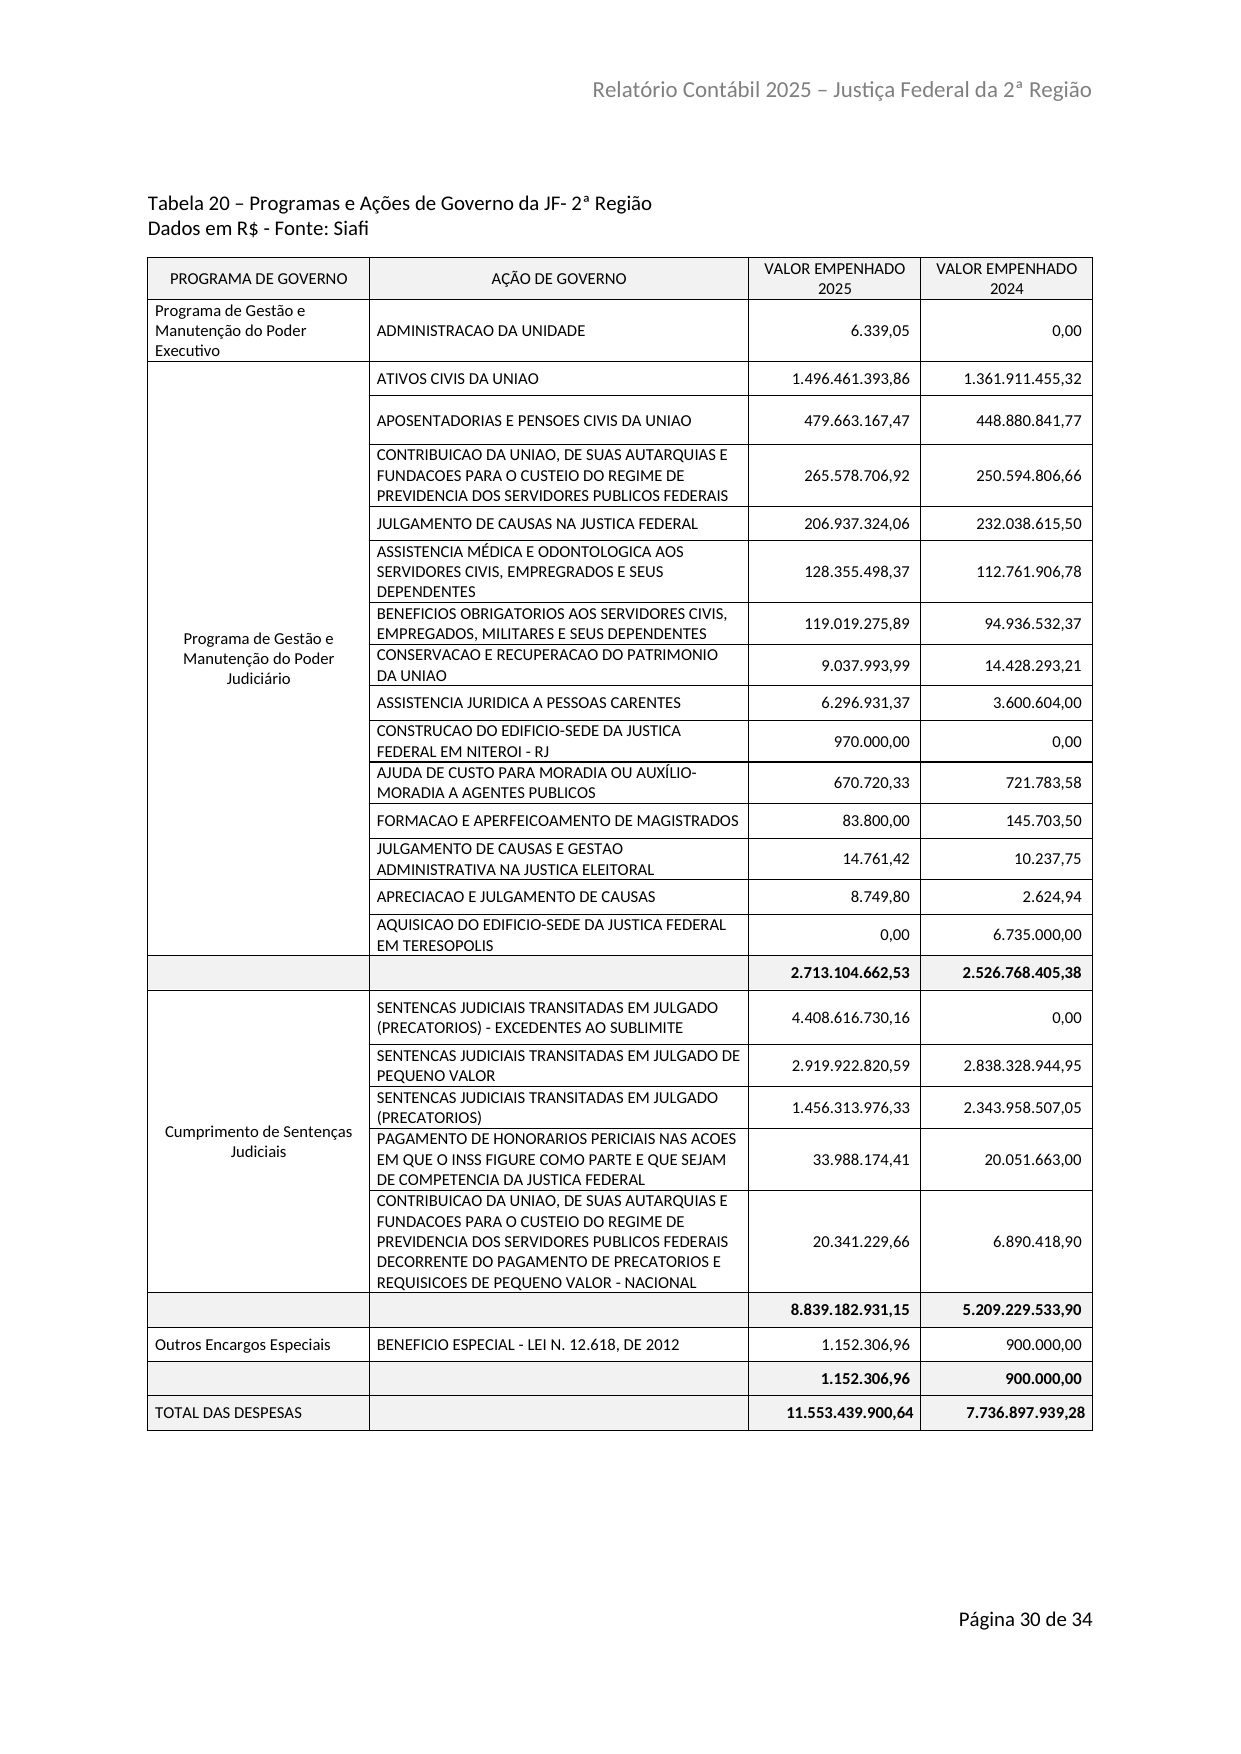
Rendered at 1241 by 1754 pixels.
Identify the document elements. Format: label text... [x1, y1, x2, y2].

table_cell [370, 1396, 748, 1430]
table_cell [148, 1293, 369, 1327]
table_cell 232.038.615,50 [921, 507, 1092, 540]
table_header AÇÃO DE GOVERNO [370, 258, 748, 299]
table_cell 2.624,94 [921, 880, 1092, 913]
table_cell Programa de Gestão e Manutenção do Poder Executivo [148, 300, 369, 361]
table_cell 6.296.931,37 [749, 686, 920, 720]
table_cell 14.761,42 [749, 839, 920, 879]
table_cell 0,00 [749, 915, 920, 955]
table_cell 2.343.958.507,05 [921, 1087, 1092, 1128]
table_cell 6.735.000,00 [921, 915, 1092, 955]
table_cell 250.594.806,66 [921, 445, 1092, 506]
table_cell 6.339,05 [749, 300, 920, 361]
table_cell 2.526.768.405,38 [921, 956, 1092, 989]
table_cell ASSISTENCIA JURIDICA A PESSOAS CARENTES [370, 686, 748, 720]
table_cell BENEFICIO ESPECIAL - LEI N. 12.618, DE 2012 [370, 1328, 748, 1361]
table_cell 0,00 [921, 721, 1092, 761]
table_cell 33.988.174,41 [749, 1129, 920, 1189]
table_cell [148, 956, 369, 989]
table_cell 4.408.616.730,16 [749, 991, 920, 1044]
table_cell 9.037.993,99 [749, 645, 920, 685]
table_cell FORMACAO E APERFEICOAMENTO DE MAGISTRADOS [370, 804, 748, 837]
table_cell 900.000,00 [921, 1362, 1092, 1395]
table_cell 1.361.911.455,32 [921, 362, 1092, 395]
table_cell 479.663.167,47 [749, 396, 920, 444]
table_cell SENTENCAS JUDICIAIS TRANSITADAS EM JULGADO (PRECATORIOS) [370, 1087, 748, 1128]
table_cell BENEFICIOS OBRIGATORIOS AOS SERVIDORES CIVIS, EMPREGADOS, MILITARES E SEUS DEPENDENTES [370, 603, 748, 644]
table_cell 14.428.293,21 [921, 645, 1092, 685]
table_cell Cumprimento de Sentenças Judiciais [148, 991, 369, 1292]
table_cell 265.578.706,92 [749, 445, 920, 506]
table_cell 20.341.229,66 [749, 1191, 920, 1292]
table_cell APOSENTADORIAS E PENSOES CIVIS DA UNIAO [370, 396, 748, 444]
table_cell CONTRIBUICAO DA UNIAO, DE SUAS AUTARQUIAS E FUNDACOES PARA O CUSTEIO DO REGIME DE PREVIDENCIA DOS SERVIDORES PUBLICOS FEDERAIS [370, 445, 748, 506]
table_cell JULGAMENTO DE CAUSAS E GESTAO ADMINISTRATIVA NA JUSTICA ELEITORAL [370, 839, 748, 879]
text Tabela 20 – Programas e Ações de Governo da JF- 2ª Região [148, 190, 1092, 215]
table_cell SENTENCAS JUDICIAIS TRANSITADAS EM JULGADO (PRECATORIOS) - EXCEDENTES AO SUBLIMITE [370, 991, 748, 1044]
table_cell 2.838.328.944,95 [921, 1045, 1092, 1086]
table_cell [370, 1293, 748, 1327]
table_cell Outros Encargos Especiais [148, 1328, 369, 1361]
table_cell 448.880.841,77 [921, 396, 1092, 444]
table_cell TOTAL DAS DESPESAS [148, 1396, 369, 1430]
table_cell 206.937.324,06 [749, 507, 920, 540]
table_cell JULGAMENTO DE CAUSAS NA JUSTICA FEDERAL [370, 507, 748, 540]
table_cell 670.720,33 [749, 763, 920, 803]
table_cell CONSERVACAO E RECUPERACAO DO PATRIMONIO DA UNIAO [370, 645, 748, 685]
table_cell CONSTRUCAO DO EDIFICIO-SEDE DA JUSTICA FEDERAL EM NITEROI - RJ [370, 721, 748, 761]
table_cell 8.839.182.931,15 [749, 1293, 920, 1327]
table_cell 5.209.229.533,90 [921, 1293, 1092, 1327]
table_cell [370, 956, 748, 989]
table_cell 20.051.663,00 [921, 1129, 1092, 1189]
table_cell SENTENCAS JUDICIAIS TRANSITADAS EM JULGADO DE PEQUENO VALOR [370, 1045, 748, 1086]
table_cell 7.736.897.939,28 [921, 1396, 1092, 1430]
table_cell APRECIACAO E JULGAMENTO DE CAUSAS [370, 880, 748, 913]
table_cell ATIVOS CIVIS DA UNIAO [370, 362, 748, 395]
table_cell 1.496.461.393,86 [749, 362, 920, 395]
table_cell AJUDA DE CUSTO PARA MORADIA OU AUXÍLIO-MORADIA A AGENTES PUBLICOS [370, 763, 748, 803]
table_cell 8.749,80 [749, 880, 920, 913]
table_cell 3.600.604,00 [921, 686, 1092, 720]
table_cell [370, 1362, 748, 1395]
table_cell 10.237,75 [921, 839, 1092, 879]
table_cell 2.919.922.820,59 [749, 1045, 920, 1086]
table_cell 0,00 [921, 300, 1092, 361]
table_cell 2.713.104.662,53 [749, 956, 920, 989]
table_cell 112.761.906,78 [921, 541, 1092, 602]
table_cell 1.152.306,96 [749, 1328, 920, 1361]
table_header VALOR EMPENHADO 2024 [921, 258, 1092, 299]
table_cell 128.355.498,37 [749, 541, 920, 602]
table_cell CONTRIBUICAO DA UNIAO, DE SUAS AUTARQUIAS E FUNDACOES PARA O CUSTEIO DO REGIME DE PREVIDENCIA DOS SERVIDORES PUBLICOS FEDERAIS DECORRENTE DO PAGAMENTO DE PRECATORIOS E REQUISICOES DE PEQUENO VALOR - NACIONAL [370, 1191, 748, 1292]
table_cell 721.783,58 [921, 763, 1092, 803]
table_cell 900.000,00 [921, 1328, 1092, 1361]
table_cell 6.890.418,90 [921, 1191, 1092, 1292]
table_cell Programa de Gestão e Manutenção do Poder Judiciário [148, 362, 369, 955]
text Dados em R$ - Fonte: Siafi [148, 215, 1092, 241]
table_cell 83.800,00 [749, 804, 920, 837]
table_header PROGRAMA DE GOVERNO [148, 258, 369, 299]
table_cell [148, 1362, 369, 1395]
table_cell ASSISTENCIA MÉDICA E ODONTOLOGICA AOS SERVIDORES CIVIS, EMPREGRADOS E SEUS DEPENDENTES [370, 541, 748, 602]
table_cell AQUISICAO DO EDIFICIO-SEDE DA JUSTICA FEDERAL EM TERESOPOLIS [370, 915, 748, 955]
table_cell ADMINISTRACAO DA UNIDADE [370, 300, 748, 361]
table_cell 0,00 [921, 991, 1092, 1044]
table_cell PAGAMENTO DE HONORARIOS PERICIAIS NAS ACOES EM QUE O INSS FIGURE COMO PARTE E QUE SEJAM DE COMPETENCIA DA JUSTICA FEDERAL [370, 1129, 748, 1189]
table_header VALOR EMPENHADO 2025 [749, 258, 920, 299]
table_cell 1.152.306,96 [749, 1362, 920, 1395]
table_cell 970.000,00 [749, 721, 920, 761]
table_cell 94.936.532,37 [921, 603, 1092, 644]
table_cell 11.553.439.900,64 [749, 1396, 920, 1430]
table_cell 145.703,50 [921, 804, 1092, 837]
table_cell 119.019.275,89 [749, 603, 920, 644]
table_cell 1.456.313.976,33 [749, 1087, 920, 1128]
